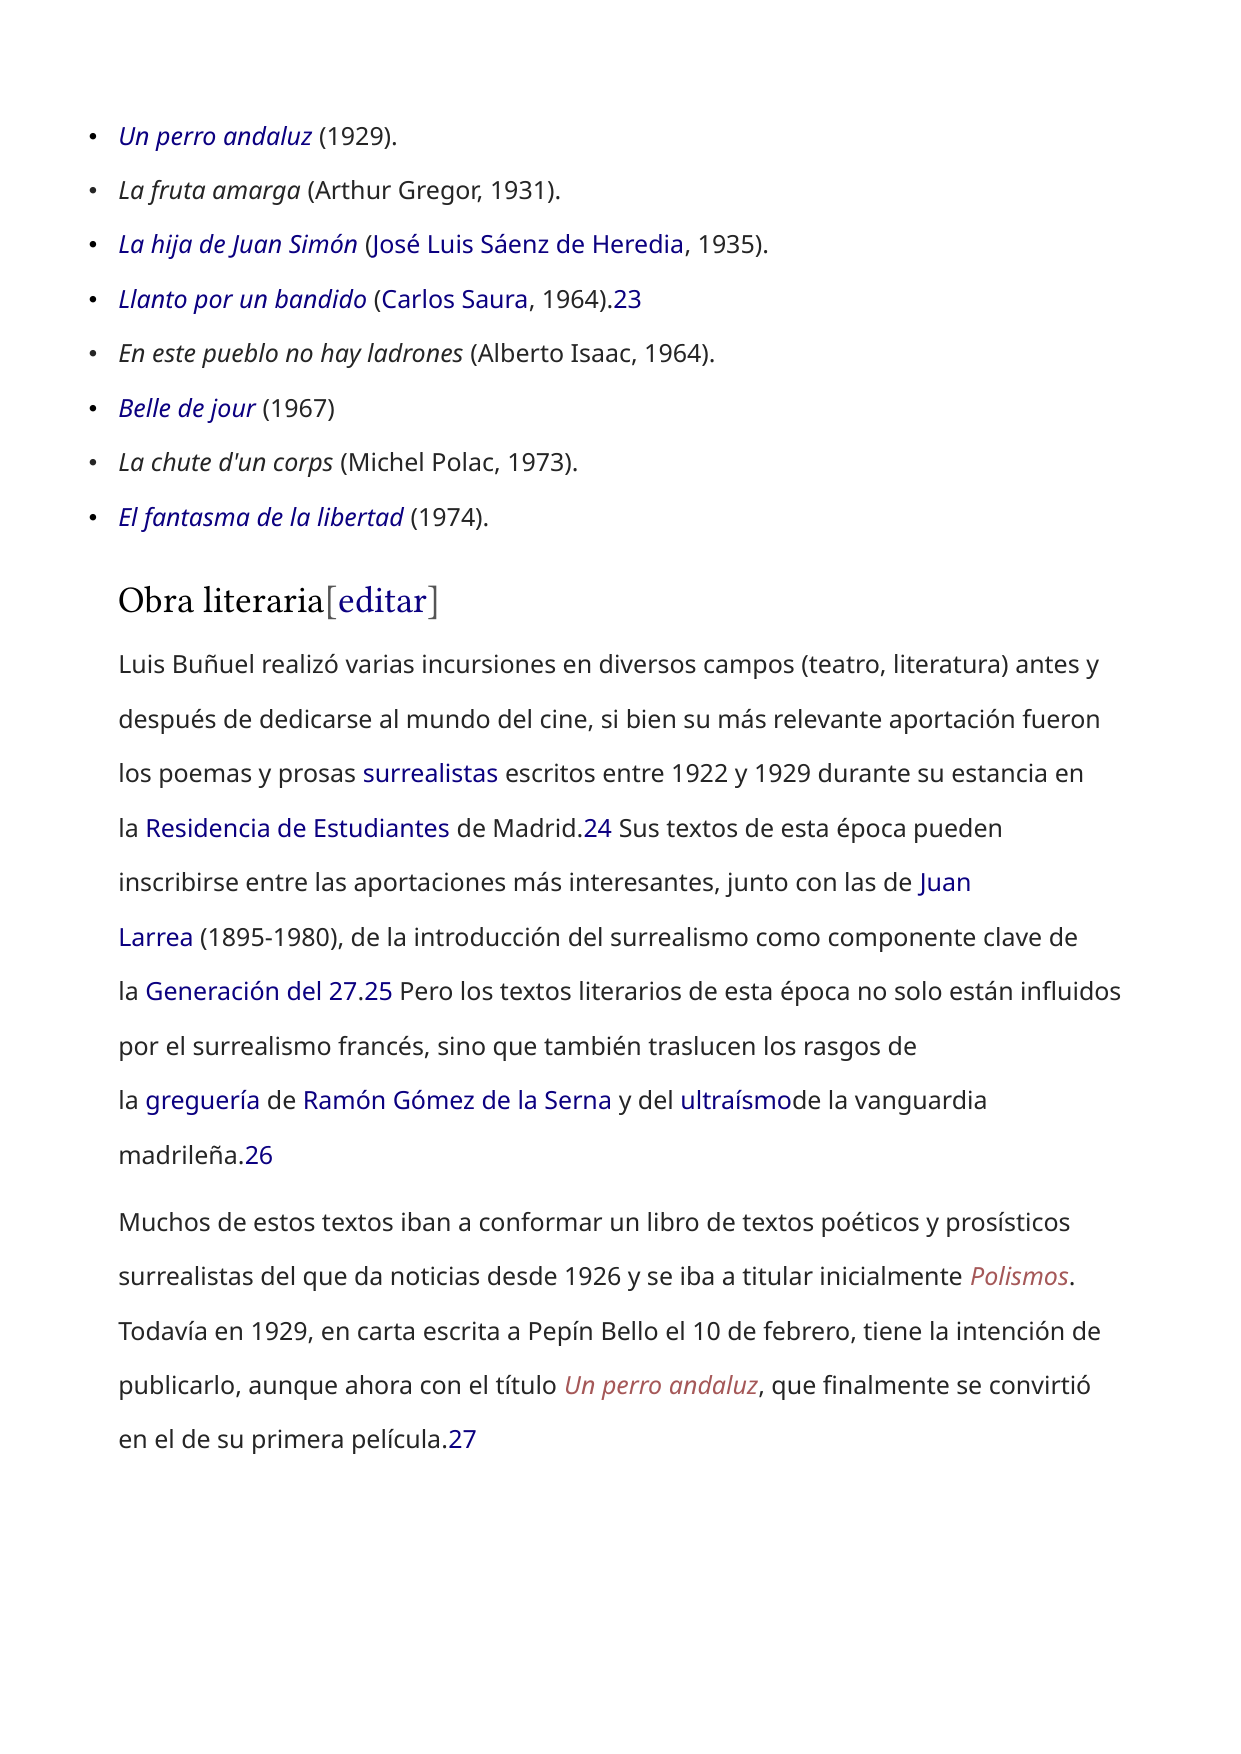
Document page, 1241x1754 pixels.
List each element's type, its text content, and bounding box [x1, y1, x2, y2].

text Luis Buñuel realizó varias incursiones en diversos campos (teatro, literatura) antes y después de dedicarse al mundo del cine, si bien su más relevante aportación fueron los poemas y prosas surrealistas escritos entre 1922 y 1929 durante su estancia en la Residencia de Estudiantes de Madrid.24 Sus textos de esta época pueden inscribirse entre las aportaciones más interesantes, junto con las de Juan Larrea (1895-1980), de la introducción del surrealismo como componente clave de la Generación del 27.25 Pero los textos literarios de esta época no solo están influidos por el surrealismo francés, sino que también traslucen los rasgos de la greguería de Ramón Gómez de la Serna y del ultraísmode la vanguardia madrileña.26 [118, 647, 1122, 1171]
list Un perro andaluz (1929). [118, 118, 1122, 152]
list El fantasma de la libertad (1974). [118, 499, 1122, 533]
list Belle de jour (1967) [118, 391, 1122, 424]
list En este pueblo no hay ladrones (Alberto Isaac, 1964). [118, 336, 1122, 370]
list Llanto por un bandido (Carlos Saura, 1964).23 [118, 282, 1122, 316]
list La hija de Juan Simón (José Luis Sáenz de Heredia, 1935). [118, 227, 1122, 261]
text Muchos de estos textos iban a conformar un libro de textos poéticos y prosísticos surrealistas del que da noticias desde 1926 y se iba a titular inicialmente Polismos. Todavía en 1929, en carta escrita a Pepín Bello el 10 de febrero, tiene la intención de publicarlo, aunque ahora con el título Un perro andaluz, que finalmente se convirtió en el de su primera película.27 [118, 1204, 1122, 1456]
list La chute d'un corps (Michel Polac, 1973). [118, 445, 1122, 479]
subtitle Obra literaria[editar] [118, 579, 1122, 622]
list La fruta amarga (Arthur Gregor, 1931). [118, 173, 1122, 207]
